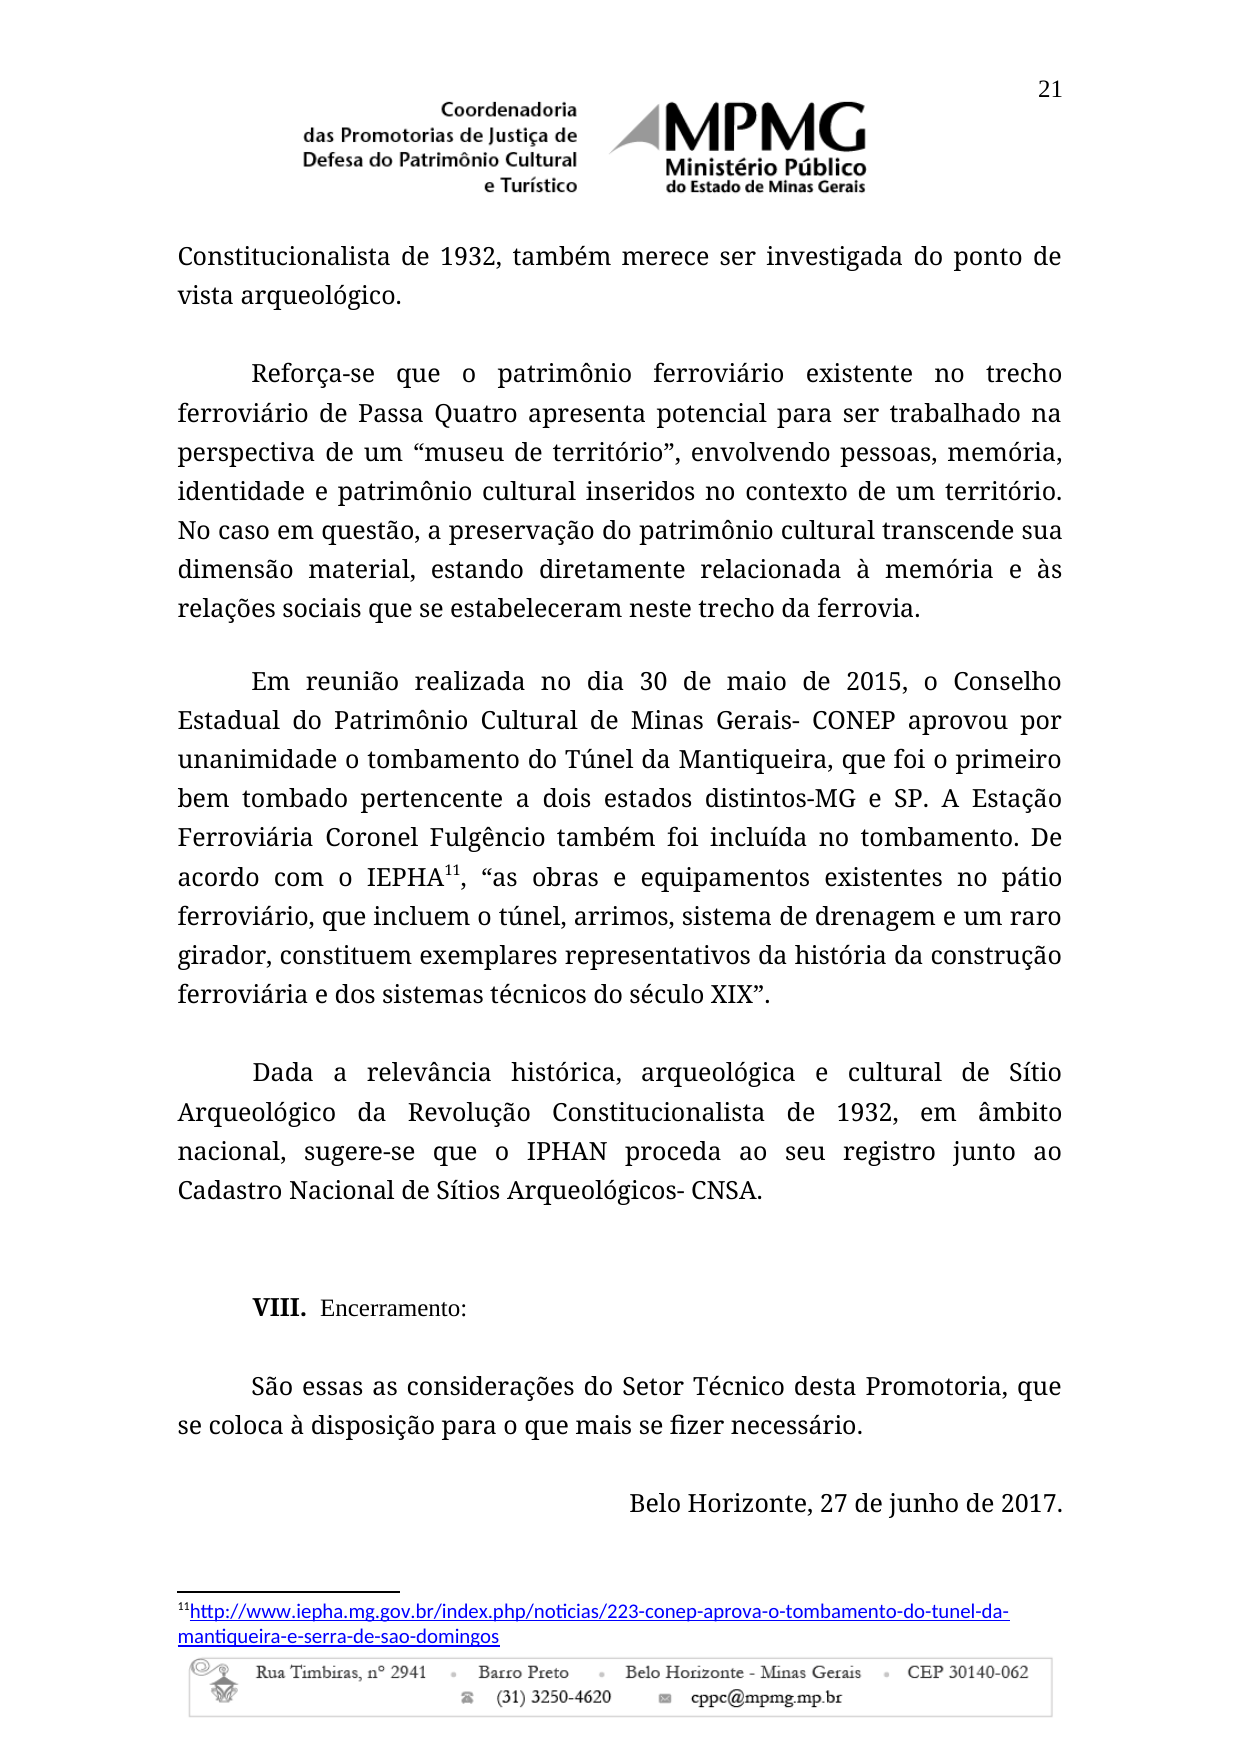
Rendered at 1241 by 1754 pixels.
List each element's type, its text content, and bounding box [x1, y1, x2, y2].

text http://www.iepha.mg.gov.br/index.php/noticias/223-conep-aprova-o-tombamento-do-tunel-da-mantiqueira-e-serra-de-sao-domingos [177, 1598, 1063, 1649]
text Belo Horizonte, 27 de junho de 2017. [177, 1486, 1063, 1520]
text São essas as considerações do Setor Técnico desta Promotoria, que se coloca à disposição para o que mais se fizer necessário. [177, 1368, 1063, 1442]
picture [177, 73, 1063, 210]
picture [177, 1649, 1063, 1724]
text Constitucionalista de 1932, também merece ser investigada do ponto de vista arqueológico. [177, 239, 1063, 312]
text VIII. Encerramento: [177, 1290, 1063, 1324]
text Reforça-se que o patrimônio ferroviário existente no trecho ferroviário de Passa Quatro apresenta potencial para ser trabalhado na perspectiva de um “museu de território”, envolvendo pessoas, memória, identidade e patrimônio cultural inseridos no contexto de um território. No caso em questão, a preservação do patrimônio cultural transcende sua dimensão material, estando diretamente relacionada à memória e às relações sociais que se estabeleceram neste trecho da ferrovia. [177, 356, 1063, 625]
text Dada a relevância histórica, arqueológica e cultural de Sítio Arqueológico da Revolução Constitucionalista de 1932, em âmbito nacional, sugere-se que o IPHAN proceda ao seu registro junto ao Cadastro Nacional de Sítios Arqueológicos- CNSA. [177, 1055, 1063, 1207]
text Em reunião realizada no dia 30 de maio de 2015, o Conselho Estadual do Patrimônio Cultural de Minas Gerais- CONEP aprovou por unanimidade o tombamento do Túnel da Mantiqueira, que foi o primeiro bem tombado pertencente a dois estados distintos-MG e SP. A Estação Ferroviária Coronel Fulgêncio também foi incluída no tombamento. De acordo com o IEPHA, “as obras e equipamentos existentes no pátio ferroviário, que incluem o túnel, arrimos, sistema de drenagem e um raro girador, constituem exemplares representativos da história da construção ferroviária e dos sistemas técnicos do século XIX”. [177, 663, 1063, 1011]
